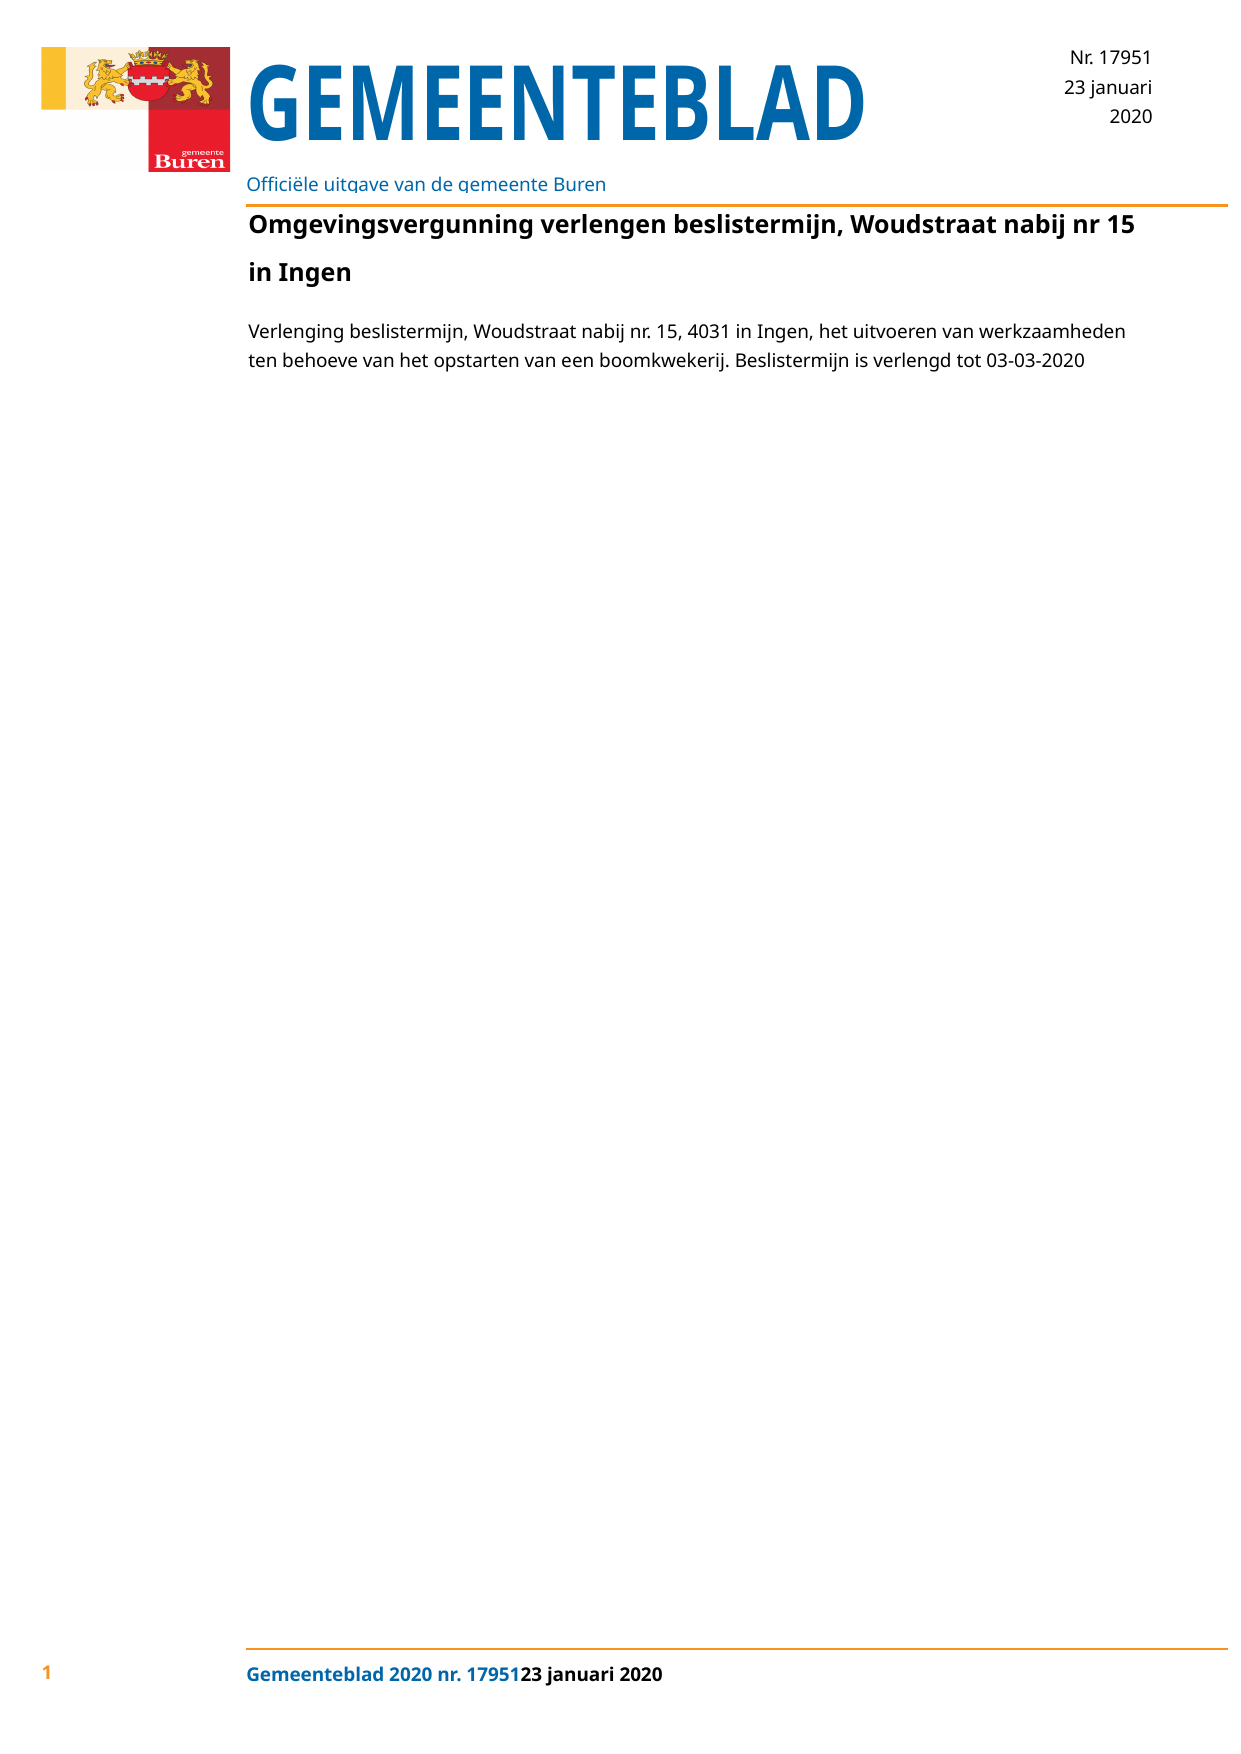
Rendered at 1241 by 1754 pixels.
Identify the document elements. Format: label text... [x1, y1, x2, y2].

text Omgevingsvergunning verlengen beslistermijn, Woudstraat nabij nr 15 in Ingen [248, 207, 1152, 288]
picture [41, 47, 231, 172]
text Verlenging beslistermijn, Woudstraat nabij nr. 15, 4031 in Ingen, het uitvoeren van werkzaamheden ten behoeve van het opstarten van een boomkwekerij. Beslistermijn is verlengd tot 03-03-2020 [248, 318, 1152, 373]
